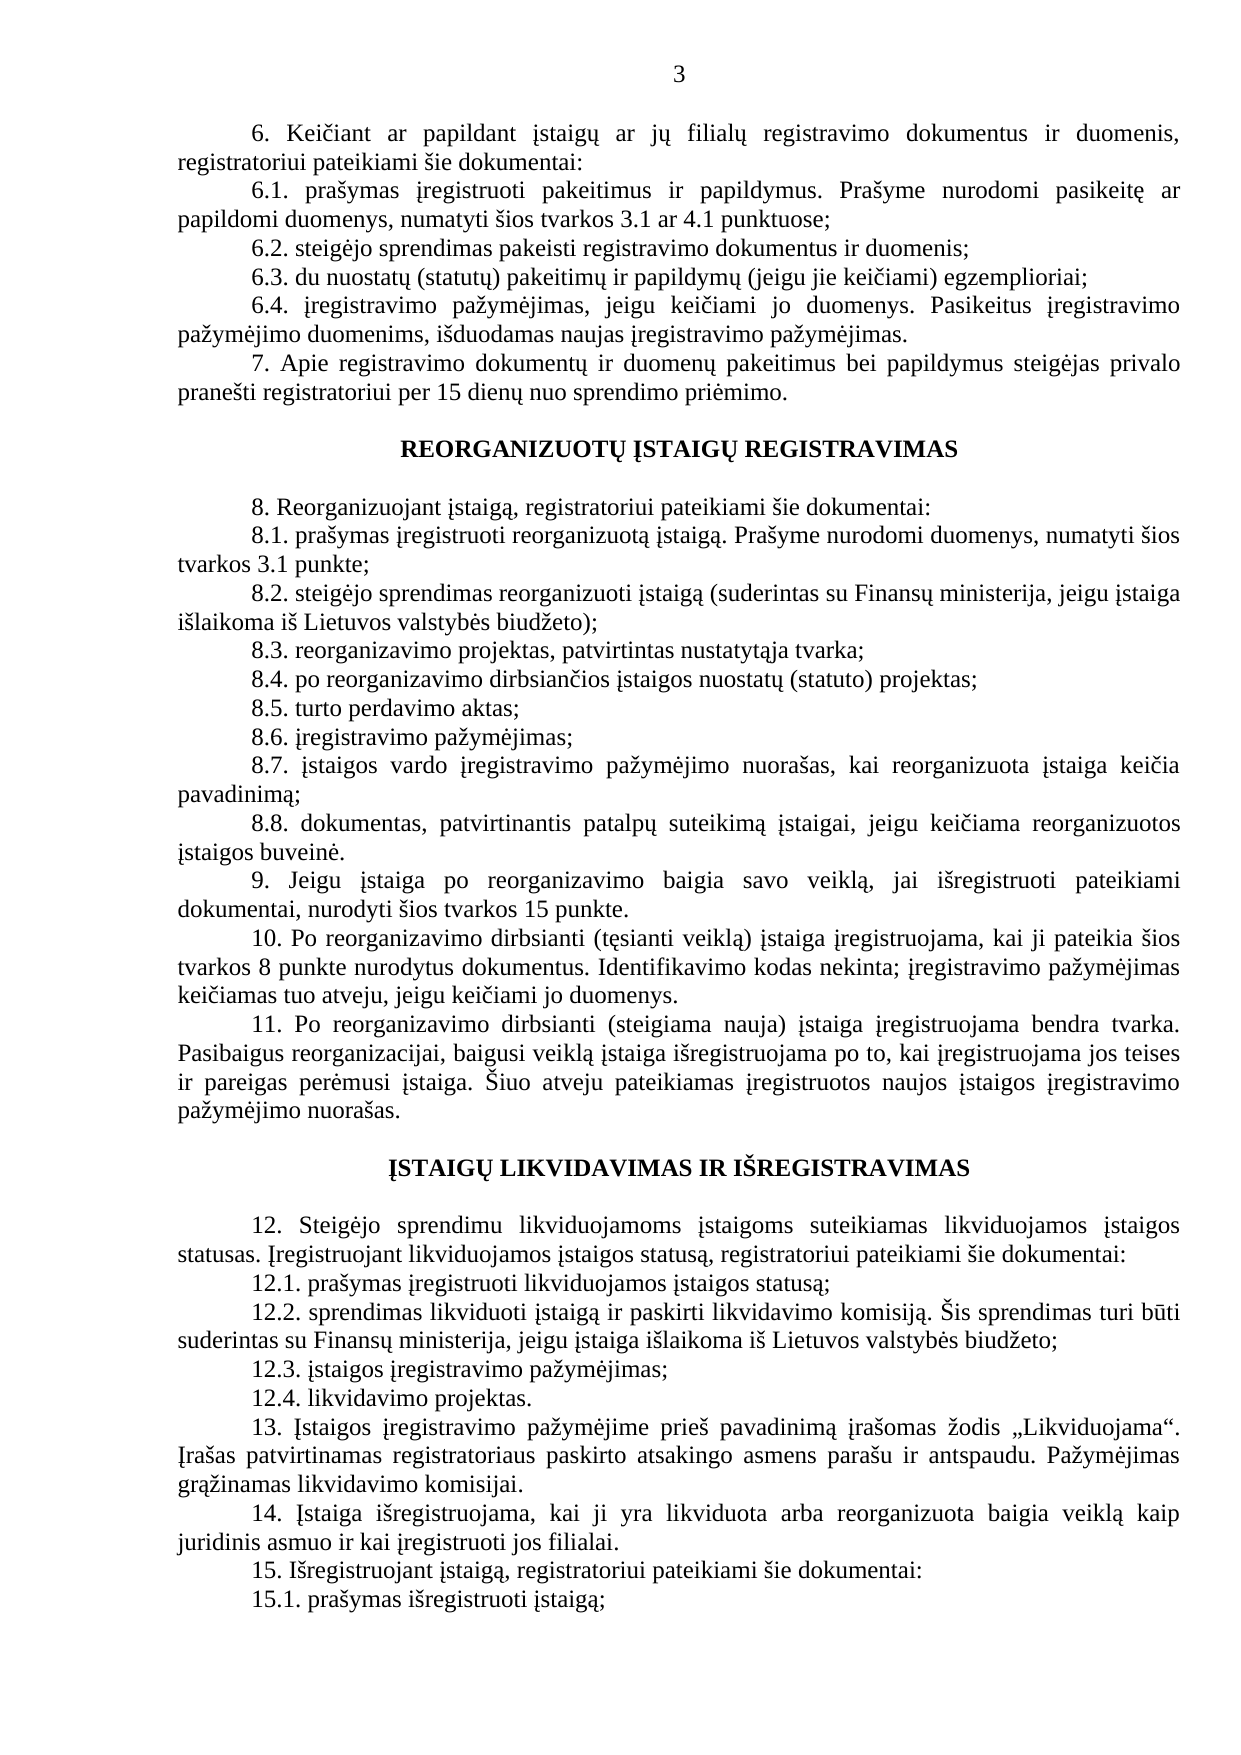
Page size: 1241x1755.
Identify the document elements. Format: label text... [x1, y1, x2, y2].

text 8.8. dokumentas, patvirtinantis patalpų suteikimą įstaigai, jeigu keičiama reorganizuotos įstaigos buveinė. [177, 808, 1181, 866]
text 6.1. prašymas įregistruoti pakeitimus ir papildymus. Prašyme nurodomi pasikeitę ar papildomi duomenys, numatyti šios tvarkos 3.1 ar 4.1 punktuose; [177, 176, 1181, 233]
text 7. Apie registravimo dokumentų ir duomenų pakeitimus bei papildymus steigėjas privalo pranešti registratoriui per 15 dienų nuo sprendimo priėmimo. [177, 348, 1181, 406]
text 8. Reorganizuojant įstaigą, registratoriui pateikiami šie dokumentai: [177, 492, 1181, 521]
text 8.3. reorganizavimo projektas, patvirtintas nustatytąja tvarka; [177, 636, 1181, 664]
text 14. Įstaiga išregistruojama, kai ji yra likviduota arba reorganizuota baigia veiklą kaip juridinis asmuo ir kai įregistruoti jos filialai. [177, 1498, 1181, 1556]
text 13. Įstaigos įregistravimo pažymėjime prieš pavadinimą įrašomas žodis „Likviduojama“. Įrašas patvirtinamas registratoriaus paskirto atsakingo asmens parašu ir antspaudu. Pažymėjimas grąžinamas likvidavimo komisijai. [177, 1412, 1181, 1498]
text 6.3. du nuostatų (statutų) pakeitimų ir papildymų (jeigu jie keičiami) egzemplioriai; [177, 262, 1181, 291]
text 11. Po reorganizavimo dirbsianti (steigiama nauja) įstaiga įregistruojama bendra tvarka. Pasibaigus reorganizacijai, baigusi veiklą įstaiga išregistruojama po to, kai įregistruojama jos teises ir pareigas perėmusi įstaiga. Šiuo atveju pateikiamas įregistruotos naujos įstaigos įregistravimo pažymėjimo nuorašas. [177, 1009, 1181, 1124]
text 12.1. prašymas įregistruoti likviduojamos įstaigos statusą; [177, 1268, 1181, 1297]
text 6. Keičiant ar papildant įstaigų ar jų filialų registravimo dokumentus ir duomenis, registratoriui pateikiami šie dokumentai: [177, 118, 1181, 176]
text 12. Steigėjo sprendimu likviduojamoms įstaigoms suteikiamas likviduojamos įstaigos statusas. Įregistruojant likviduojamos įstaigos statusą, registratoriui pateikiami šie dokumentai: [177, 1211, 1181, 1268]
text 8.1. prašymas įregistruoti reorganizuotą įstaigą. Prašyme nurodomi duomenys, numatyti šios tvarkos 3.1 punkte; [177, 521, 1181, 578]
text 9. Jeigu įstaiga po reorganizavimo baigia savo veiklą, jai išregistruoti pateikiami dokumentai, nurodyti šios tvarkos 15 punkte. [177, 866, 1181, 923]
text Įstaigų likvidavimas ir išregistravimas [177, 1153, 1181, 1182]
text 12.4. likvidavimo projektas. [177, 1383, 1181, 1412]
text 8.7. įstaigos vardo įregistravimo pažymėjimo nuorašas, kai reorganizuota įstaiga keičia pavadinimą; [177, 751, 1181, 808]
text 15. Išregistruojant įstaigą, registratoriui pateikiami šie dokumentai: [177, 1556, 1181, 1584]
text 12.3. įstaigos įregistravimo pažymėjimas; [177, 1354, 1181, 1383]
text 6.2. steigėjo sprendimas pakeisti registravimo dokumentus ir duomenis; [177, 233, 1181, 262]
text 10. Po reorganizavimo dirbsianti (tęsianti veiklą) įstaiga įregistruojama, kai ji pateikia šios tvarkos 8 punkte nurodytus dokumentus. Identifikavimo kodas nekinta; įregistravimo pažymėjimas keičiamas tuo atveju, jeigu keičiami jo duomenys. [177, 923, 1181, 1009]
text Reorganizuotų įstaigų registravimas [177, 434, 1181, 463]
text 15.1. prašymas išregistruoti įstaigą; [177, 1584, 1181, 1613]
text 12.2. sprendimas likviduoti įstaigą ir paskirti likvidavimo komisiją. Šis sprendimas turi būti suderintas su Finansų ministerija, jeigu įstaiga išlaikoma iš Lietuvos valstybės biudžeto; [177, 1297, 1181, 1354]
text 6.4. įregistravimo pažymėjimas, jeigu keičiami jo duomenys. Pasikeitus įregistravimo pažymėjimo duomenims, išduodamas naujas įregistravimo pažymėjimas. [177, 291, 1181, 348]
text 8.5. turto perdavimo aktas; [177, 693, 1181, 722]
text 8.4. po reorganizavimo dirbsiančios įstaigos nuostatų (statuto) projektas; [177, 664, 1181, 693]
text 8.2. steigėjo sprendimas reorganizuoti įstaigą (suderintas su Finansų ministerija, jeigu įstaiga išlaikoma iš Lietuvos valstybės biudžeto); [177, 578, 1181, 636]
text 8.6. įregistravimo pažymėjimas; [177, 722, 1181, 751]
